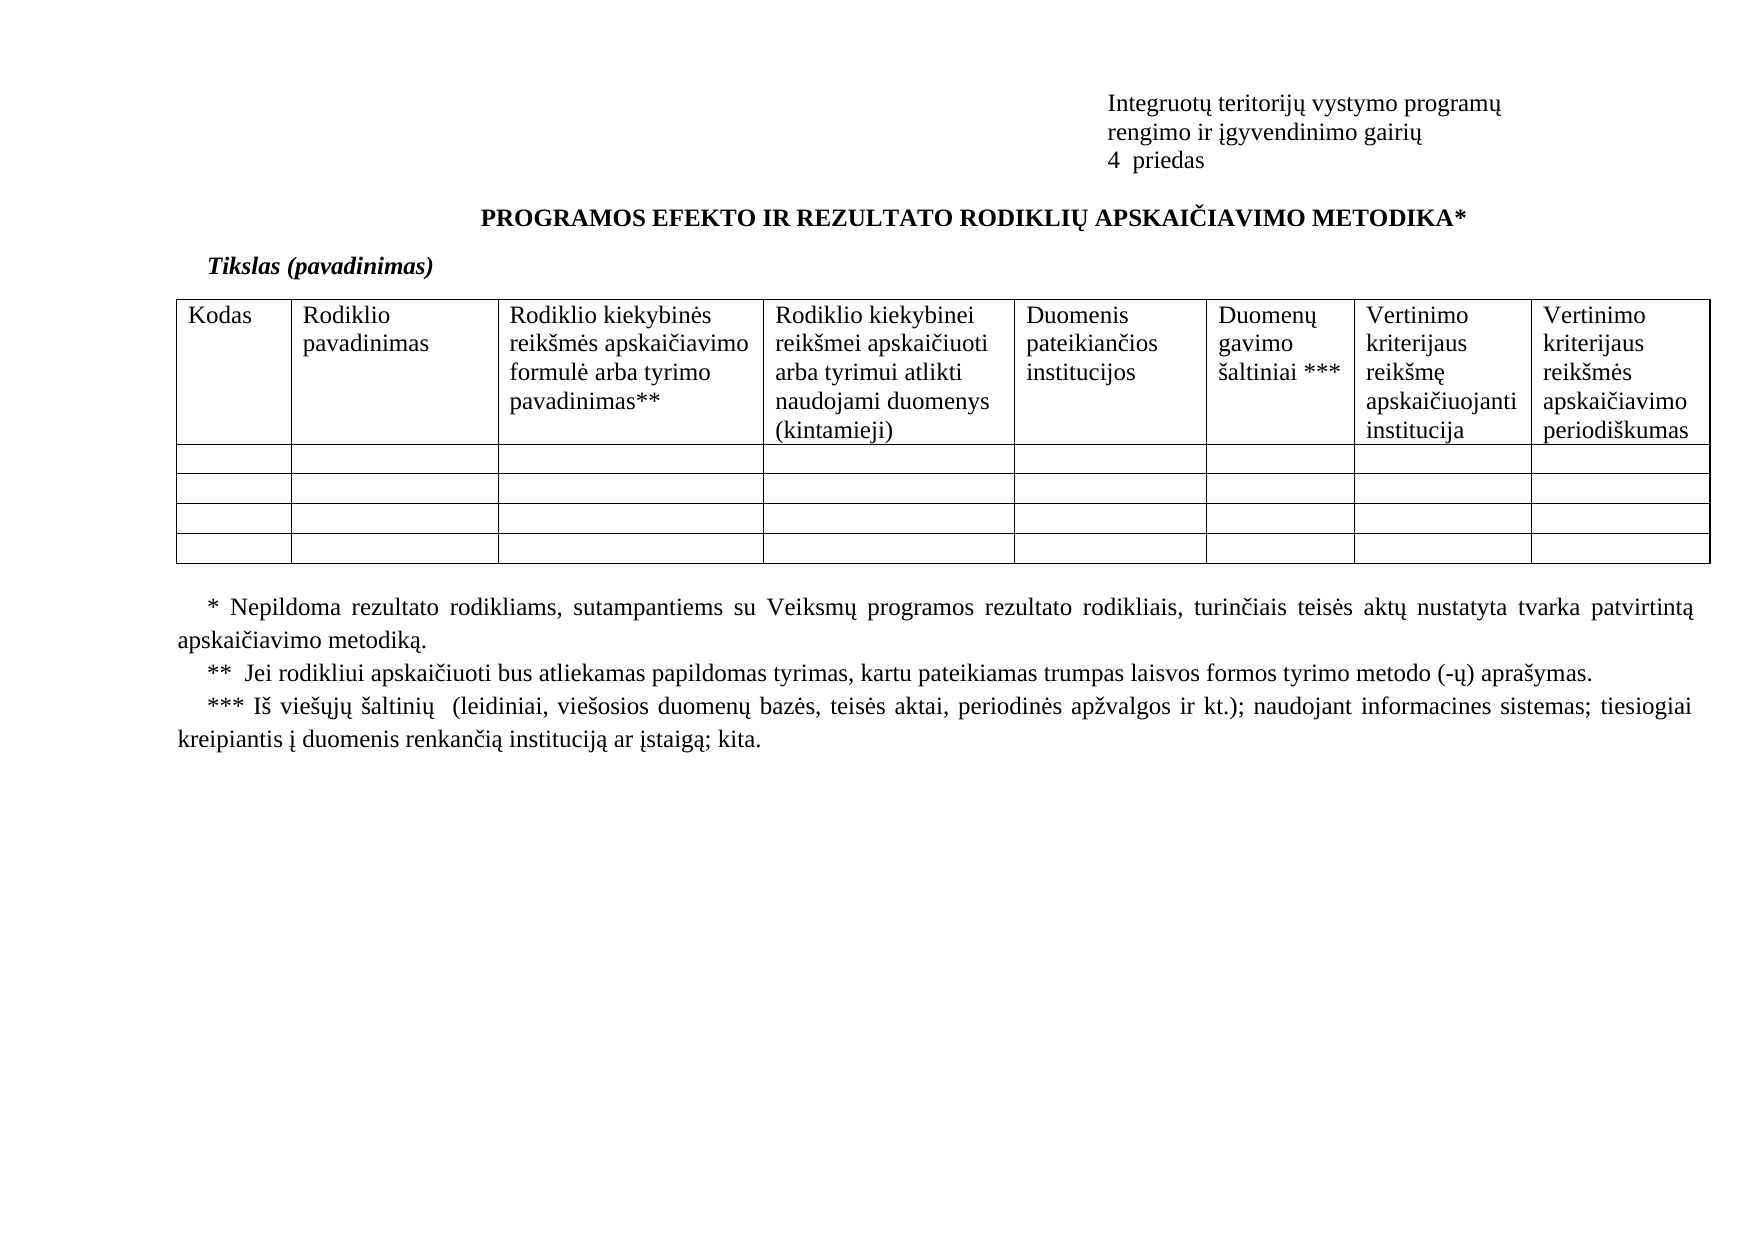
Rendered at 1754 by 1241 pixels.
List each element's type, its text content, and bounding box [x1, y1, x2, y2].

table_header Duomenis pateikiančios institucijos [1015, 300, 1206, 443]
text rengimo ir įgyvendinimo gairių [177, 117, 1695, 145]
table_cell [1015, 474, 1206, 503]
table_cell [177, 445, 291, 473]
table_cell [1532, 445, 1709, 473]
table_cell [177, 534, 291, 563]
table_cell [499, 534, 763, 563]
table_cell [1355, 534, 1531, 563]
table_header Vertinimo kriterijaus reikšmę apskaičiuojanti institucija [1355, 300, 1531, 443]
table_cell [292, 504, 498, 533]
table_cell [1015, 445, 1206, 473]
table_cell [177, 474, 291, 503]
table_cell [1532, 504, 1709, 533]
table_cell [499, 474, 763, 503]
table_header Vertinimo kriterijaus reikšmės apskaičiavimo periodiškumas [1532, 300, 1709, 443]
text PROGRAMOS EFEKTO IR REZULTATO RODIKLIŲ APSKAIČIAVIMO METODIKA* [177, 203, 1695, 232]
table_cell [292, 474, 498, 503]
table_cell [1207, 445, 1354, 473]
table_cell [292, 534, 498, 563]
text *** Iš viešųjų šaltinių (leidiniai, viešosios duomenų bazės, teisės aktai, periodinės apžvalgos ir kt.); naudojant informacines sistemas; tiesiogiai kreipiantis į duomenis renkančią instituciją ar įstaigą; kita. [177, 691, 1695, 753]
table_cell [1207, 534, 1354, 563]
table_cell [1532, 474, 1709, 503]
table_cell [499, 504, 763, 533]
table_cell [1532, 534, 1709, 563]
table_cell [764, 445, 1014, 473]
table_header Duomenų gavimo šaltiniai *** [1207, 300, 1354, 443]
table_cell [1355, 474, 1531, 503]
table_header Rodiklio kiekybinei reikšmei apskaičiuoti arba tyrimui atlikti naudojami duomenys (kintamieji) [764, 300, 1014, 443]
table_cell [1015, 504, 1206, 533]
table_cell [177, 504, 291, 533]
text ** Jei rodikliui apskaičiuoti bus atliekamas papildomas tyrimas, kartu pateikiamas trumpas laisvos formos tyrimo metodo (-ų) aprašymas. [177, 658, 1695, 687]
table_cell [1207, 504, 1354, 533]
table_header Kodas [177, 300, 291, 443]
text Integruotų teritorijų vystymo programų [177, 88, 1695, 117]
table_cell [1355, 445, 1531, 473]
table_cell [1355, 504, 1531, 533]
text 4 priedas [177, 145, 1695, 174]
table_cell [764, 474, 1014, 503]
text Tikslas (pavadinimas) [177, 251, 1695, 279]
table_cell [292, 445, 498, 473]
table_cell [1015, 534, 1206, 563]
table_cell [764, 504, 1014, 533]
table_cell [499, 445, 763, 473]
table_header Rodiklio pavadinimas [292, 300, 498, 443]
table_header Rodiklio kiekybinės reikšmės apskaičiavimo formulė arba tyrimo pavadinimas** [499, 300, 763, 443]
table_cell [1207, 474, 1354, 503]
table_cell [764, 534, 1014, 563]
text * Nepildoma rezultato rodikliams, sutampantiems su Veiksmų programos rezultato rodikliais, turinčiais teisės aktų nustatyta tvarka patvirtintą apskaičiavimo metodiką. [177, 592, 1695, 654]
